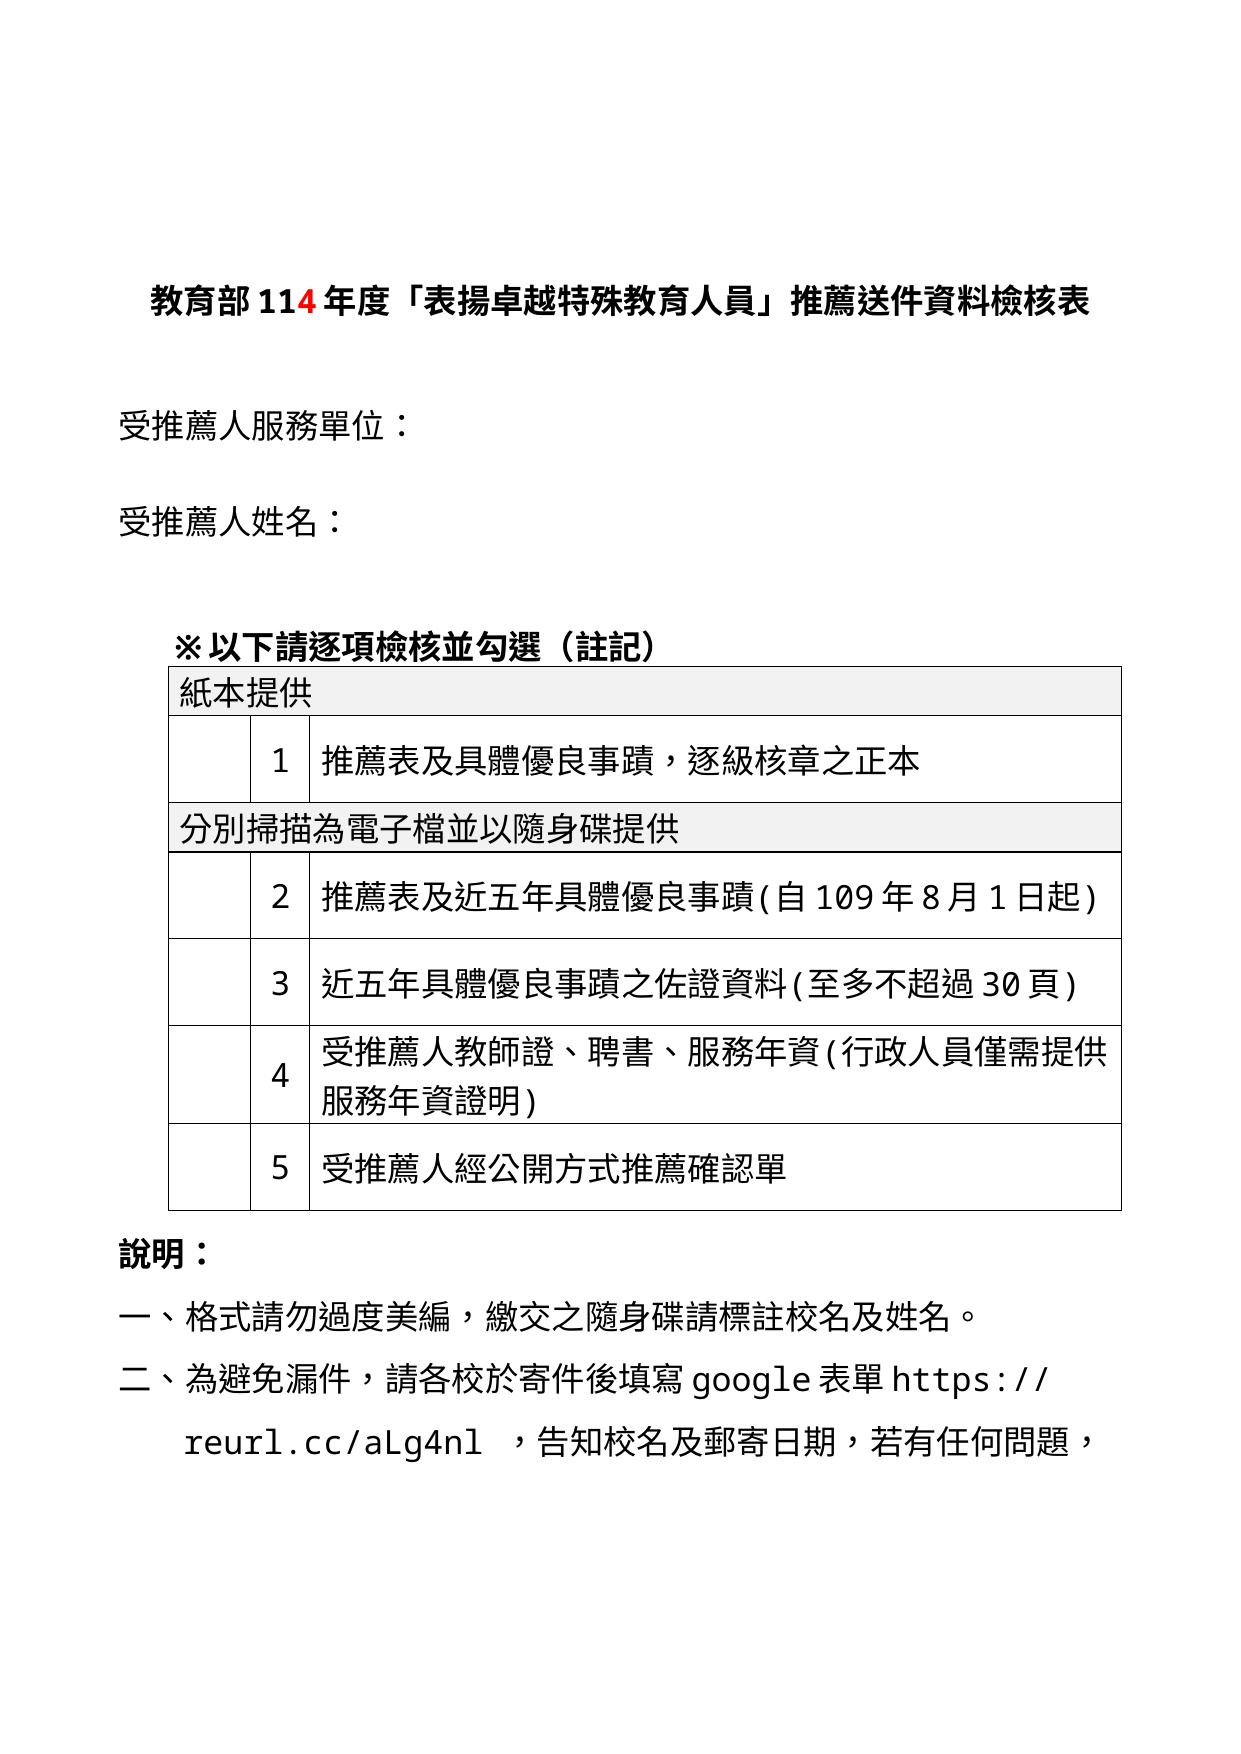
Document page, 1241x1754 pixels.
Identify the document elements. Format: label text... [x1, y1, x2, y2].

table_cell 3 [251, 939, 309, 1025]
table_cell 分別掃描為電子檔並以隨身碟提供 [169, 803, 1121, 851]
text 受推薦人姓名：（姓名職稱） [118, 479, 1122, 541]
table_cell [169, 716, 250, 802]
table_cell 近五年具體優良事蹟之佐證資料(至多不超過30頁) [310, 939, 1121, 1025]
text 教育部114年度「表揚卓越特殊教育人員」推薦送件資料檢核表 [118, 257, 1122, 319]
table_cell 5 [251, 1124, 309, 1210]
text 二、為避免漏件，請各校於寄件後填寫google表單https://reurl.cc/aLg4nl ，告知校名及郵寄日期，若有任何問題， [118, 1336, 1122, 1461]
text 說明： [118, 1211, 1122, 1273]
table_cell [169, 853, 250, 938]
table_header 紙本提供 [169, 667, 1121, 715]
text ※以下請逐項檢核並勾選（註記） [168, 604, 1122, 666]
table_cell 推薦表及具體優良事蹟，逐級核章之正本 [310, 716, 1121, 802]
table_cell [169, 939, 250, 1025]
table_cell 推薦表及近五年具體優良事蹟(自109年8月1日起) [310, 853, 1121, 938]
table_cell [169, 1124, 250, 1210]
table_cell 受推薦人經公開方式推薦確認單 [310, 1124, 1121, 1210]
table_cell 1 [251, 716, 309, 802]
table_cell 4 [251, 1026, 309, 1123]
text 一、格式請勿過度美編，繳交之隨身碟請標註校名及姓名。 [118, 1273, 1122, 1336]
table_cell 2 [251, 853, 309, 938]
text 受推薦人服務單位：（單位全銜） [118, 382, 1122, 444]
table_cell 受推薦人教師證、聘書、服務年資(行政人員僅需提供服務年資證明) [310, 1026, 1121, 1123]
table_cell [169, 1026, 250, 1123]
